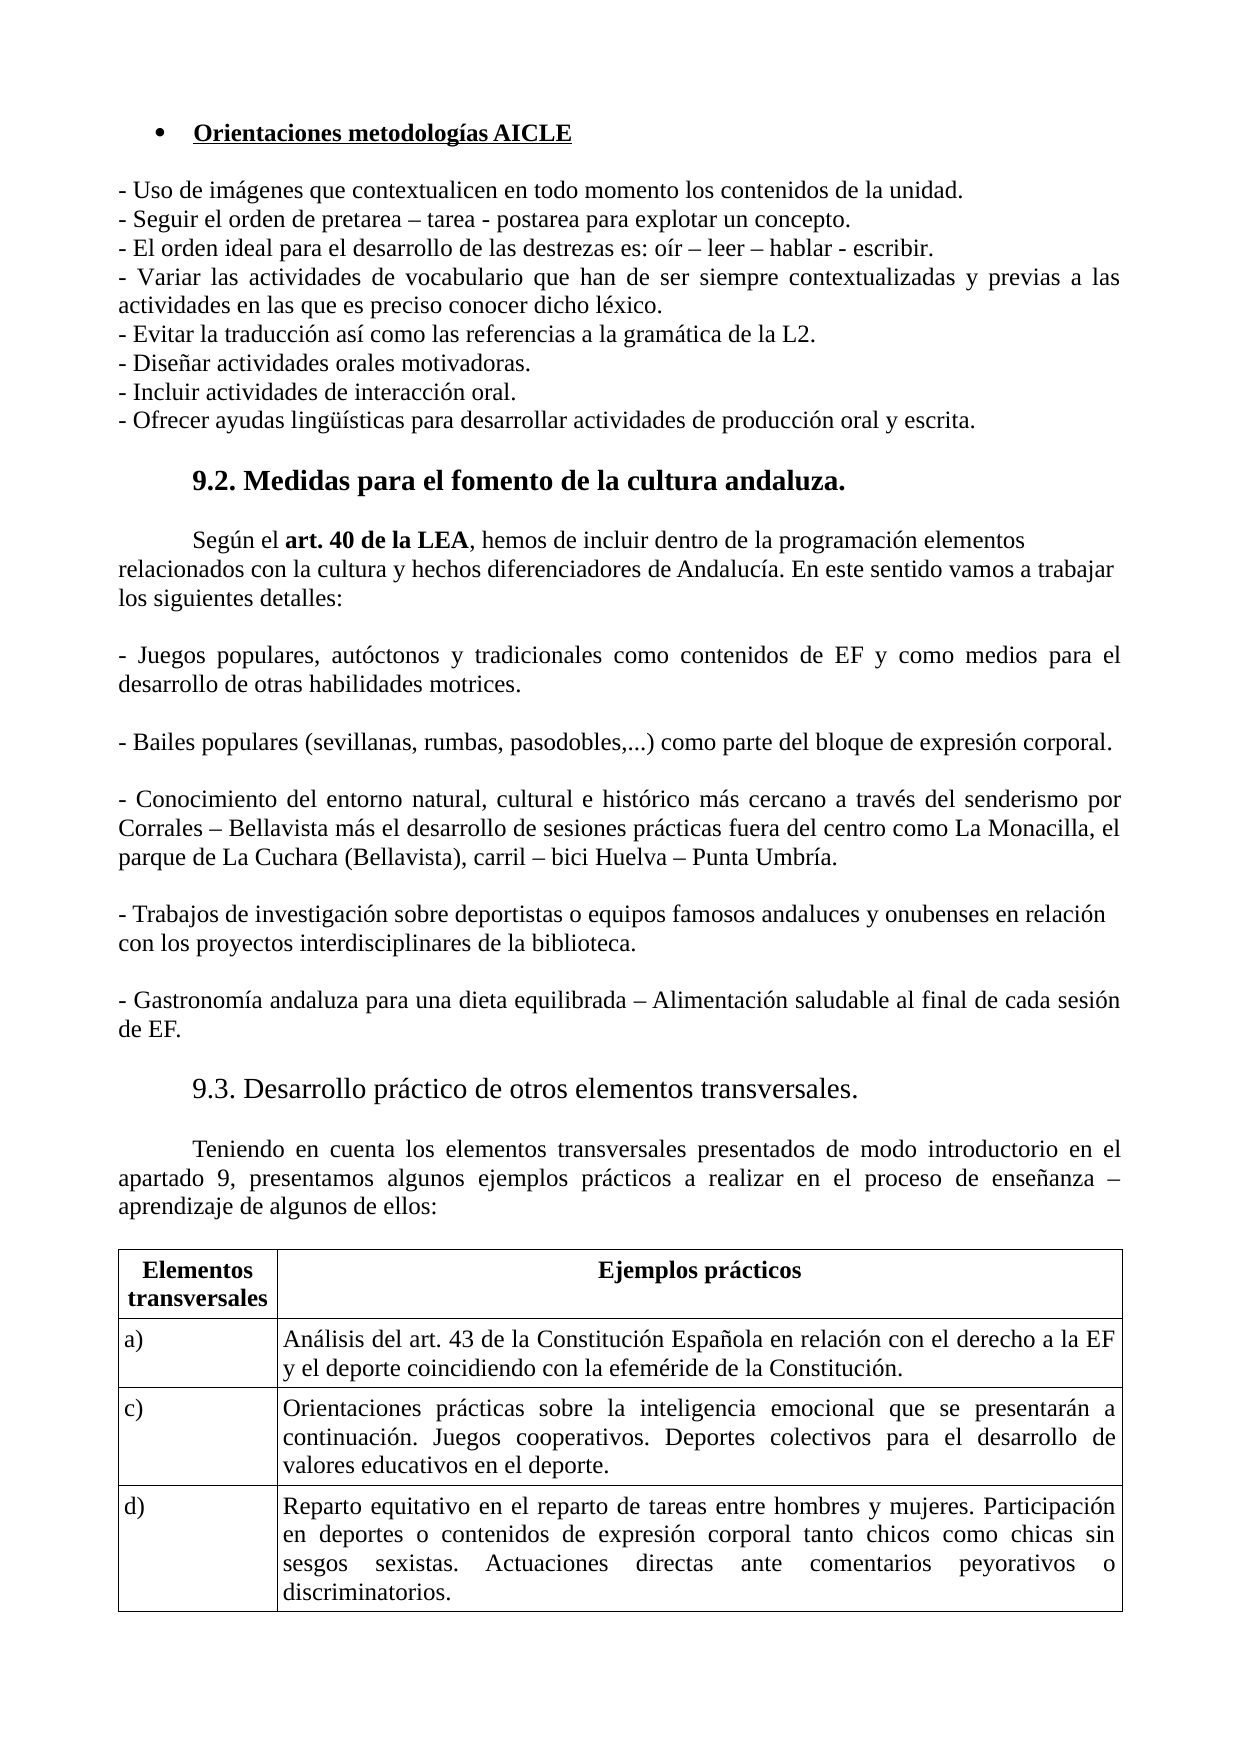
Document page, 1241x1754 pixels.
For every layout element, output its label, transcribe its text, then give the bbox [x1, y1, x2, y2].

text - Diseñar actividades orales motivadoras. [118, 348, 1122, 377]
table_header Elementos transversales [119, 1250, 277, 1318]
table_cell d) [119, 1486, 277, 1611]
text - Variar las actividades de vocabulario que han de ser siempre contextualizadas y previas a las actividades en las que es preciso conocer dicho léxico. [118, 262, 1122, 319]
table_cell c) [119, 1388, 277, 1485]
text - Uso de imágenes que contextualicen en todo momento los contenidos de la unidad. [118, 176, 1122, 204]
text - Gastronomía andaluza para una dieta equilibrada – Alimentación saludable al final de cada sesión de EF. [118, 985, 1122, 1043]
table_cell Análisis del art. 43 de la Constitución Española en relación con el derecho a la EF y el deporte coincidiendo con la efeméride de la Constitución. [278, 1319, 1122, 1387]
text - El orden ideal para el desarrollo de las destrezas es: oír – leer – hablar - escribir. [118, 233, 1122, 262]
text Según el art. 40 de la LEA, hemos de incluir dentro de la programación elementos relacionados con la cultura y hechos diferenciadores de Andalucía. En este sentido vamos a trabajar los siguientes detalles: [118, 525, 1122, 612]
text - Conocimiento del entorno natural, cultural e histórico más cercano a través del senderismo por Corrales – Bellavista más el desarrollo de sesiones prácticas fuera del centro como La Monacilla, el parque de La Cuchara (Bellavista), carril – bici Huelva – Punta Umbría. [118, 784, 1122, 870]
text 9.2. Medidas para el fomento de la cultura andaluza. [118, 463, 1122, 497]
table_cell Reparto equitativo en el reparto de tareas entre hombres y mujeres. Participación en deportes o contenidos de expresión corporal tanto chicos como chicas sin sesgos sexistas. Actuaciones directas ante comentarios peyorativos o discriminatorios. [278, 1486, 1122, 1611]
text 9.3. Desarrollo práctico de otros elementos transversales. [118, 1072, 1122, 1105]
text - Ofrecer ayudas lingüísticas para desarrollar actividades de producción oral y escrita. [118, 406, 1122, 434]
text - Evitar la traducción así como las referencias a la gramática de la L2. [118, 319, 1122, 348]
text - Seguir el orden de pretarea – tarea - postarea para explotar un concepto. [118, 204, 1122, 233]
text - Trabajos de investigación sobre deportistas o equipos famosos andaluces y onubenses en relación con los proyectos interdisciplinares de la biblioteca. [118, 899, 1122, 957]
list Orientaciones metodologías AICLE [156, 118, 1122, 147]
table_cell a) [119, 1319, 277, 1387]
text - Juegos populares, autóctonos y tradicionales como contenidos de EF y como medios para el desarrollo de otras habilidades motrices. [118, 640, 1122, 698]
text - Incluir actividades de interacción oral. [118, 377, 1122, 406]
text Teniendo en cuenta los elementos transversales presentados de modo introductorio en el apartado 9, presentamos algunos ejemplos prácticos a realizar en el proceso de enseñanza – aprendizaje de algunos de ellos: [118, 1134, 1122, 1220]
text - Bailes populares (sevillanas, rumbas, pasodobles,...) como parte del bloque de expresión corporal. [118, 727, 1122, 755]
table_header Ejemplos prácticos [278, 1250, 1122, 1318]
table_cell Orientaciones prácticas sobre la inteligencia emocional que se presentarán a continuación. Juegos cooperativos. Deportes colectivos para el desarrollo de valores educativos en el deporte. [278, 1388, 1122, 1485]
